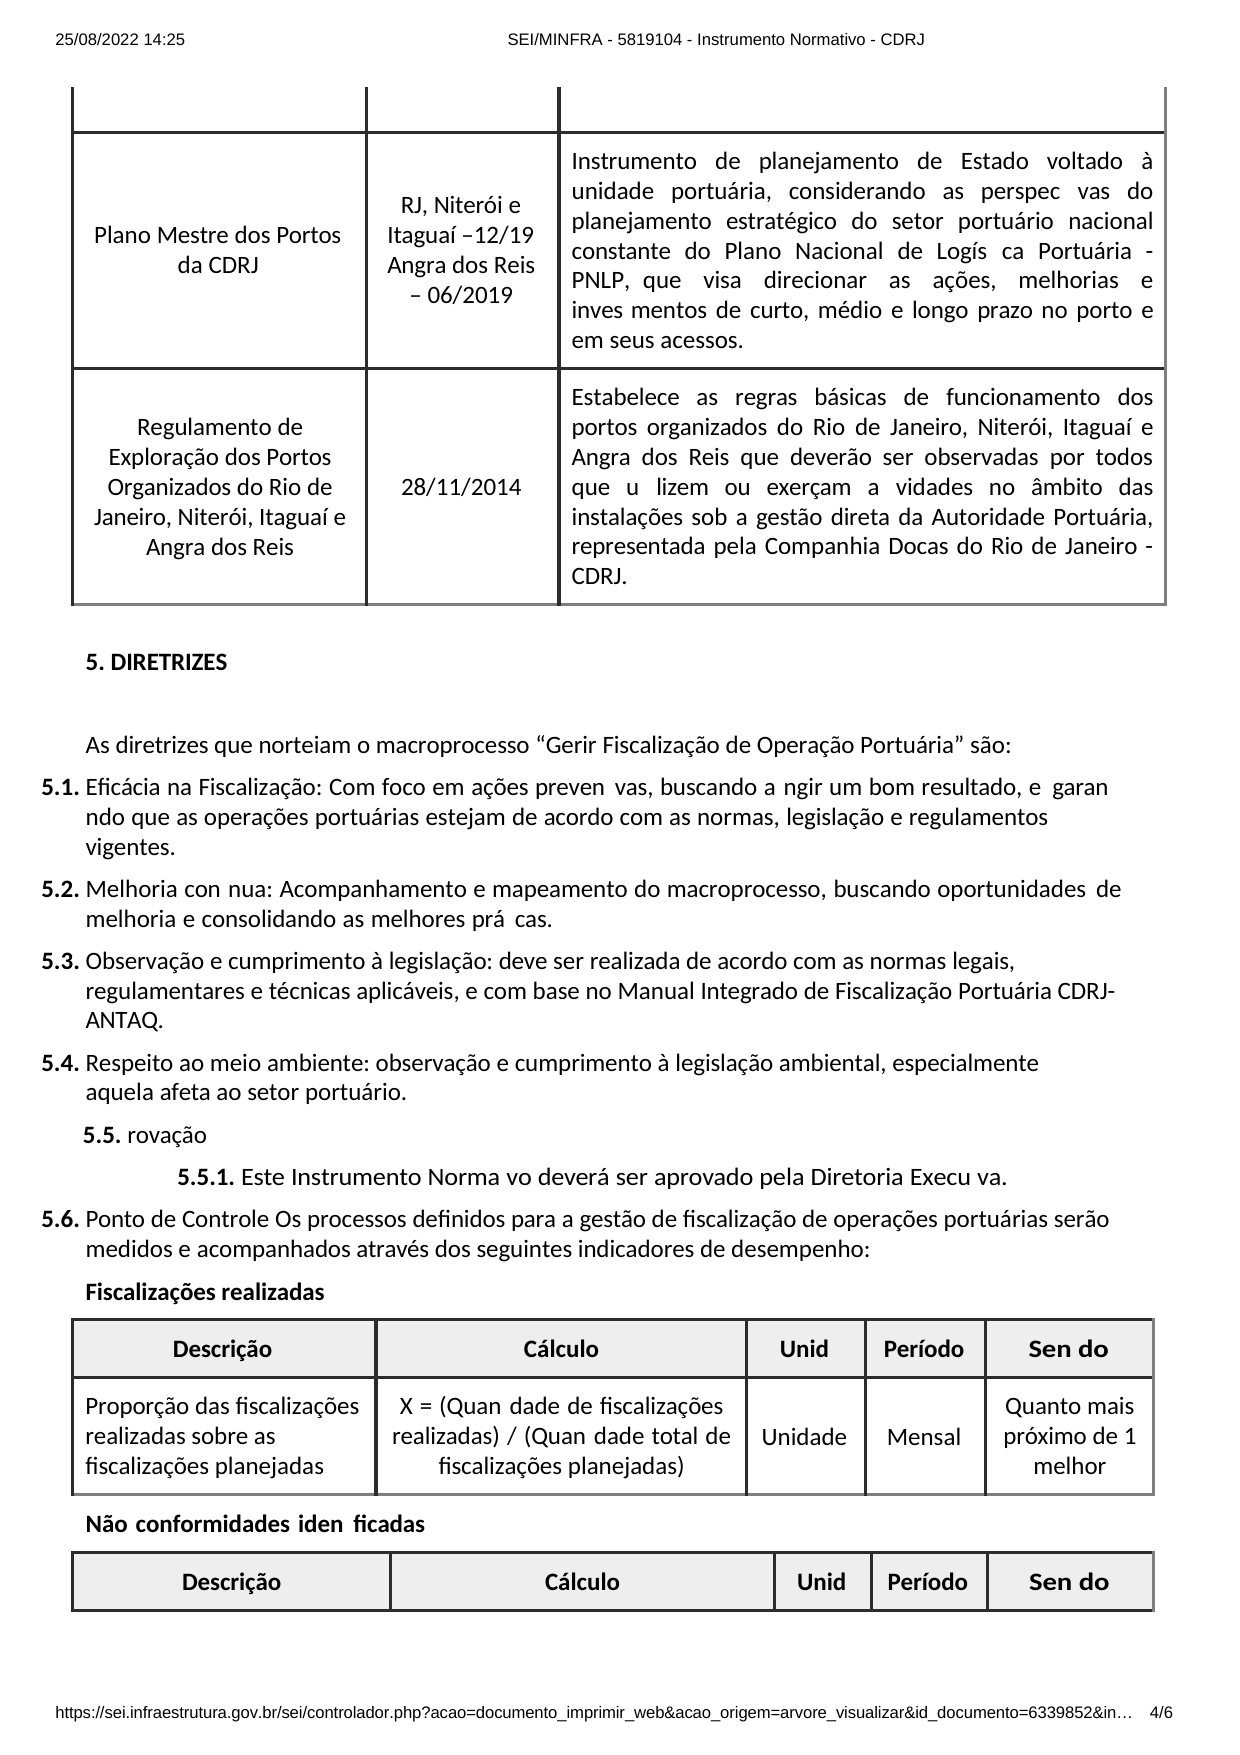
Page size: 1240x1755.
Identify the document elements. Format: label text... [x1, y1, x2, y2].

table_cell Regulamento de Exploração dos Portos Organizados do Rio de Janeiro, Niterói, Itaguaí e Angra dos Reis [74, 370, 365, 603]
list Respeito ao meio ambiente: observação e cumprimento à legislação ambiental, especialmente aquela afeta ao setor portuário. [44, 1047, 1088, 1107]
list Ponto de Controle Os processos deﬁnidos para a gestão de ﬁscalização de operações portuárias serão medidos e acompanhados através dos seguintes indicadores de desempenho: [44, 1204, 1157, 1263]
table_header Período [873, 1554, 986, 1609]
table_header Descrição [74, 1554, 389, 1609]
list Este Instrumento Norma vo deverá ser aprovado pela Diretoria Execu va. [177, 1161, 1196, 1192]
table_header Unid [748, 1321, 864, 1376]
table_cell Unidade [748, 1379, 864, 1493]
table_header Descrição [74, 1321, 374, 1376]
list rovação [85, 1119, 1196, 1150]
table_cell Instrumento de planejamento de Estado voltado à unidade portuária, considerando as perspec vas do planejamento estratégico do setor portuário nacional constante do Plano Nacional de Logís ca Portuária - PNLP, que visa direcionar as ações, melhorias e inves mentos de curto, médio e longo prazo no porto e em seus acessos. [561, 134, 1164, 367]
table_header [74, 87, 365, 131]
list Melhoria con nua: Acompanhamento e mapeamento do macroprocesso, buscando oportunidades de melhoria e consolidando as melhores prá cas. [44, 873, 1133, 933]
table_header Unid [776, 1554, 870, 1609]
table_cell Quanto mais próximo de 1 melhor [987, 1379, 1152, 1493]
table_header Cálculo [378, 1321, 745, 1376]
table_header [561, 87, 1164, 131]
table_header Cálculo [392, 1554, 773, 1609]
list Eﬁcácia na Fiscalização: Com foco em ações preven vas, buscando a ngir um bom resultado, e garan ndo que as operações portuárias estejam de acordo com as normas, legislação e regulamentos vigentes. [44, 772, 1115, 861]
table_cell Estabelece as regras básicas de funcionamento dos portos organizados do Rio de Janeiro, Niterói, Itaguaí e Angra dos Reis que deverão ser observadas por todos que u lizem ou exerçam a vidades no âmbito das instalações sob a gestão direta da Autoridade Portuária, representada pela Companhia Docas do Rio de Janeiro - CDRJ. [561, 370, 1164, 603]
text Não conformidades iden ﬁcadas [85, 1508, 1196, 1539]
table_cell 28/11/2014 [368, 370, 557, 603]
text 5. DIRETRIZES [85, 647, 1156, 677]
table_cell Proporção das ﬁscalizações realizadas sobre as ﬁscalizações planejadas [74, 1379, 374, 1493]
table_cell Mensal [867, 1379, 984, 1493]
table_header Sen do [989, 1554, 1152, 1609]
table_cell RJ, Niterói e Itaguaí –12/19 Angra dos Reis – 06/2019 [368, 134, 557, 367]
list Observação e cumprimento à legislação: deve ser realizada de acordo com as normas legais, regulamentares e técnicas aplicáveis, e com base no Manual Integrado de Fiscalização Portuária CDRJ- ANTAQ. [44, 946, 1118, 1035]
table_header [368, 87, 557, 131]
text As diretrizes que norteiam o macroprocesso “Gerir Fiscalização de Operação Portuária” são: [85, 729, 1196, 760]
table_cell X = (Quan dade de ﬁscalizações realizadas) / (Quan dade total de ﬁscalizações planejadas) [378, 1379, 745, 1493]
subtitle Fiscalizações realizadas [85, 1276, 1196, 1306]
table_cell Plano Mestre dos Portos da CDRJ [74, 134, 365, 367]
table_header Sen do [987, 1321, 1152, 1376]
table_header Período [867, 1321, 984, 1376]
